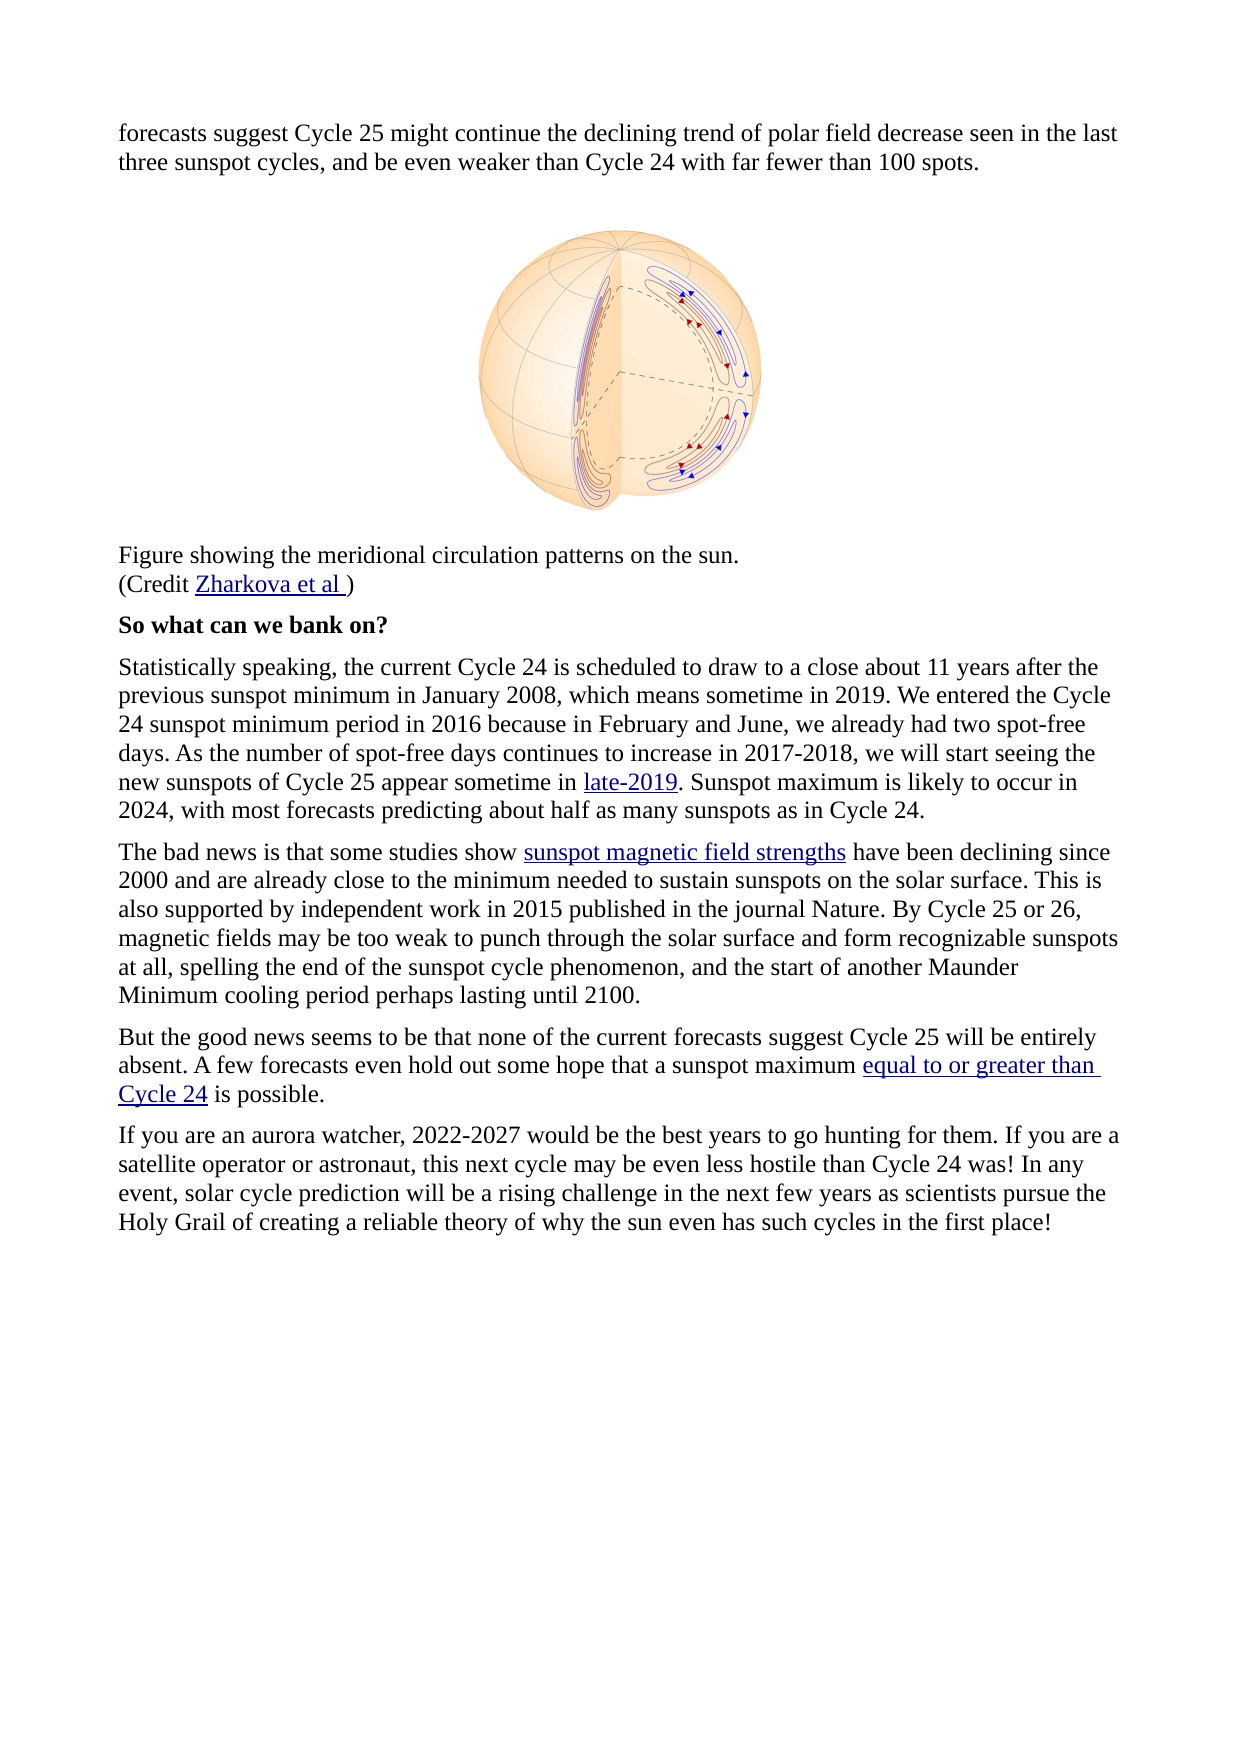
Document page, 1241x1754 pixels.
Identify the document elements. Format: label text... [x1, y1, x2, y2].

text So what can we bank on? [118, 611, 1122, 639]
picture [477, 229, 763, 512]
text forecasts suggest Cycle 25 might continue the declining trend of polar field decrease seen in the last three sunspot cycles, and be even weaker than Cycle 24 with far fewer than 100 spots. [118, 118, 1122, 176]
text If you are an aurora watcher, 2022-2027 would be the best years to go hunting for them. If you are a satellite operator or astronaut, this next cycle may be even less hostile than Cycle 24 was! In any event, solar cycle prediction will be a rising challenge in the next few years as scientists pursue the Holy Grail of creating a reliable theory of why the sun even has such cycles in the first place! [118, 1121, 1122, 1236]
text Figure showing the meridional circulation patterns on the sun. (Credit Zharkova et al ) [118, 541, 1122, 598]
text But the good news seems to be that none of the current forecasts suggest Cycle 25 will be entirely absent. A few forecasts even hold out some hope that a sunspot maximum equal to or greater than Cycle 24 is possible. [118, 1022, 1122, 1108]
text Statistically speaking, the current Cycle 24 is scheduled to draw to a close about 11 years after the previous sunspot minimum in January 2008, which means sometime in 2019. We entered the Cycle 24 sunspot minimum period in 2016 because in February and June, we already had two spot-free days. As the number of spot-free days continues to increase in 2017-2018, we will start seeing the new sunspots of Cycle 25 appear sometime in late-2019. Sunspot maximum is likely to occur in 2024, with most forecasts predicting about half as many sunspots as in Cycle 24. [118, 652, 1122, 824]
text The bad news is that some studies show sunspot magnetic field strengths have been declining since 2000 and are already close to the minimum needed to sustain sunspots on the solar surface. This is also supported by independent work in 2015 published in the journal Nature. By Cycle 25 or 26, magnetic fields may be too weak to punch through the solar surface and form recognizable sunspots at all, spelling the end of the sunspot cycle phenomenon, and the start of another Maunder Minimum cooling period perhaps lasting until 2100. [118, 837, 1122, 1009]
